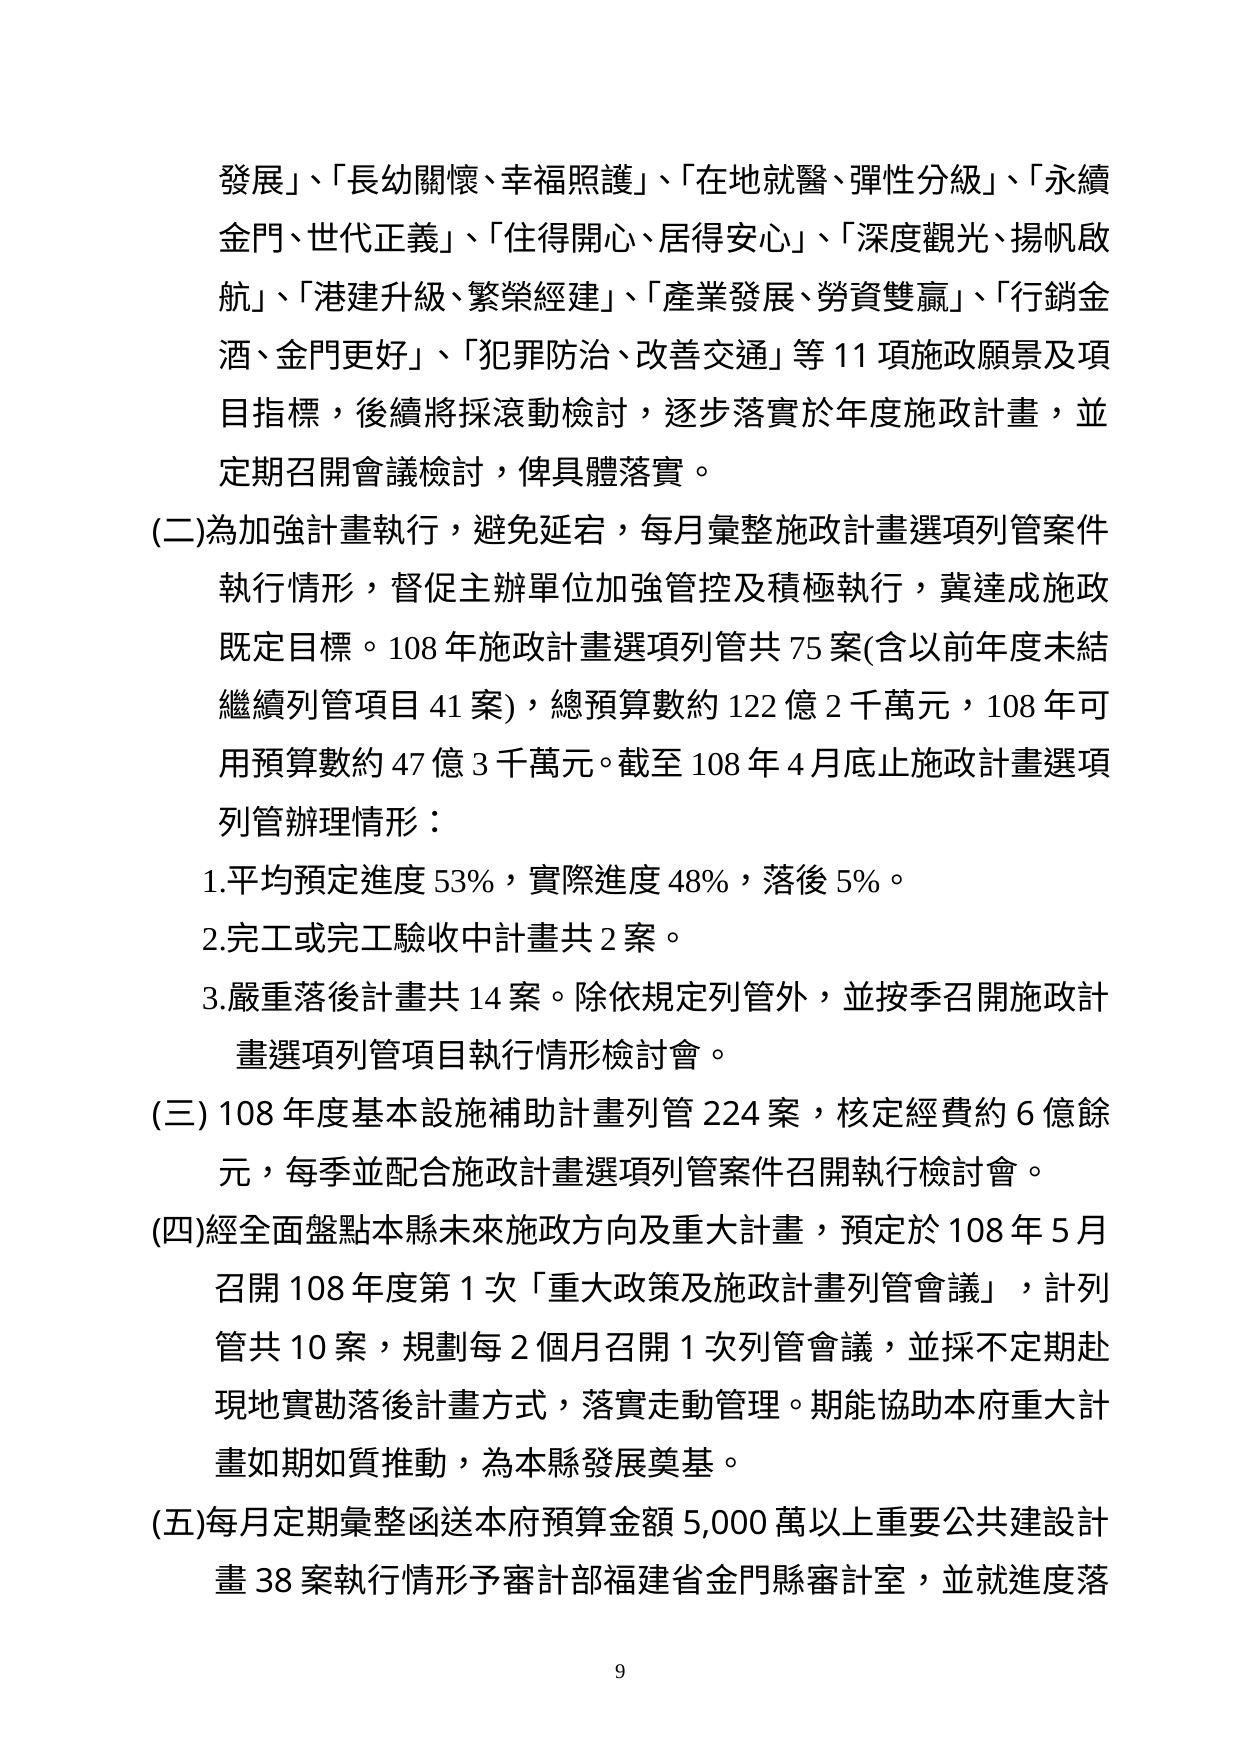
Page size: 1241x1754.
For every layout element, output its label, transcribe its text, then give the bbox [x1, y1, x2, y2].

text 1.平均預定進度53%，實際進度48%，落後5%。 [202, 846, 1110, 904]
text (五)每月定期彙整函送本府預算金額5,000萬以上重要公共建設計畫38案執行情形予審計部福建省金門縣審計室，並就進度落 [152, 1487, 1110, 1604]
text 發展」、「長幼關懷、幸福照護」、「在地就醫、彈性分級」、「永續金門、世代正義」、「住得開心、居得安心」、「深度觀光、揚帆啟航」、「港建升級、繁榮經建」、「產業發展、勞資雙贏」、「行銷金酒、金門更好」、「犯罪防治、改善交通」等11項施政願景及項目指標，後續將採滾動檢討，逐步落實於年度施政計畫，並定期召開會議檢討，俾具體落實。 [152, 146, 1110, 496]
text (四)經全面盤點本縣未來施政方向及重大計畫，預定於108年5月召開108年度第1次「重大政策及施政計畫列管會議」，計列管共10案，規劃每2個月召開1次列管會議，並採不定期赴現地實勘落後計畫方式，落實走動管理。期能協助本府重大計畫如期如質推動，為本縣發展奠基。 [152, 1196, 1110, 1487]
text 3.嚴重落後計畫共14案。除依規定列管外，並按季召開施政計畫選項列管項目執行情形檢討會。 [202, 962, 1110, 1079]
text (三) 108年度基本設施補助計畫列管224案，核定經費約6億餘元，每季並配合施政計畫選項列管案件召開執行檢討會。 [152, 1079, 1110, 1196]
text 2.完工或完工驗收中計畫共2案。 [202, 904, 1110, 962]
text (二)為加強計畫執行，避免延宕，每月彙整施政計畫選項列管案件執行情形，督促主辦單位加強管控及積極執行，冀達成施政既定目標。108年施政計畫選項列管共75案(含以前年度未結繼續列管項目41案)，總預算數約122億2千萬元，108年可用預算數約47億3千萬元。截至108年4月底止施政計畫選項列管辦理情形： [152, 496, 1110, 846]
